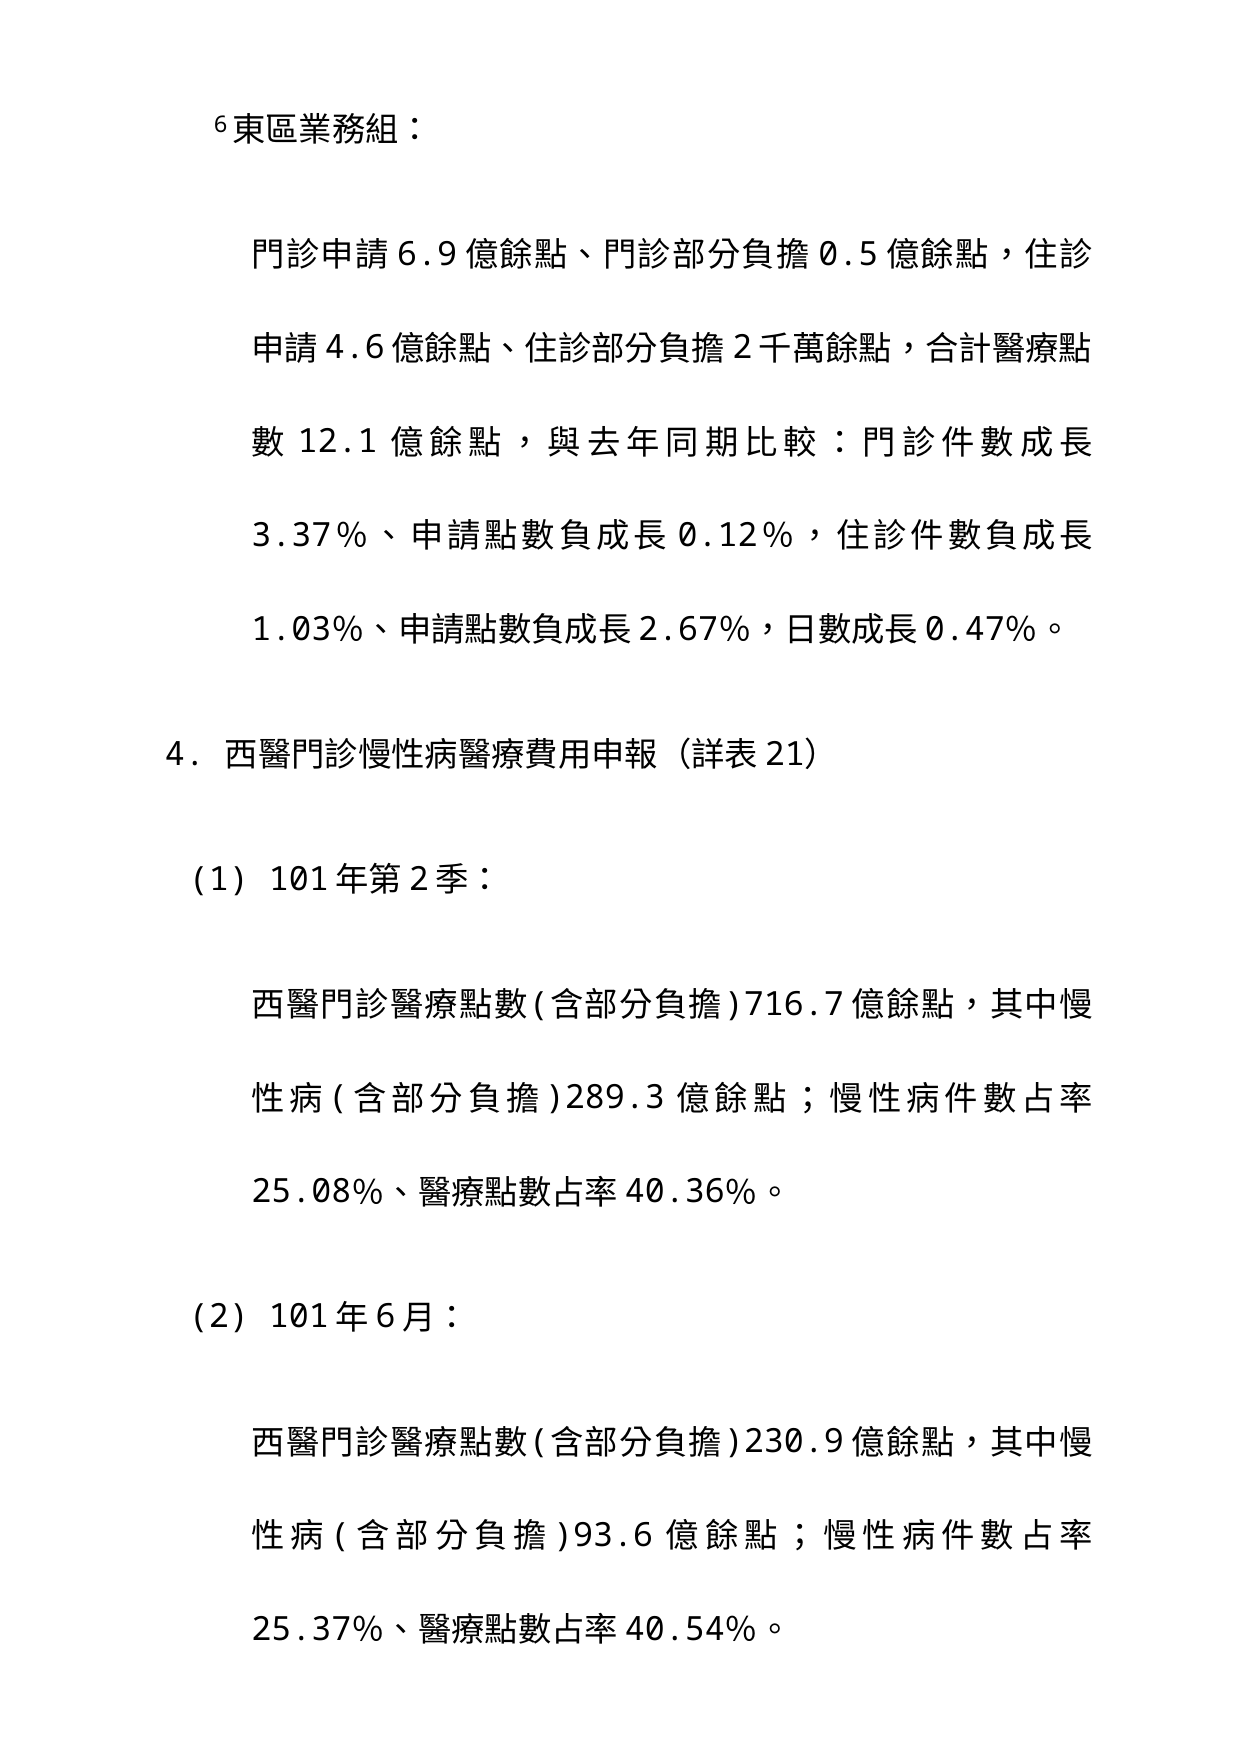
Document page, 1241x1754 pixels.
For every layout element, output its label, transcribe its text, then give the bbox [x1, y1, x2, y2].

text (1) 101年第2季： [189, 835, 1093, 898]
text 西醫門診醫療點數(含部分負擔)230.9億餘點，其中慢性病(含部分負擔)93.6億餘點；慢性病件數占率25.37％、醫療點數占率40.54％。 [251, 1398, 1093, 1648]
text (2) 101年6月： [189, 1273, 1093, 1335]
text 西醫門診醫療點數(含部分負擔)716.7億餘點，其中慢性病(含部分負擔)289.3億餘點；慢性病件數占率25.08％、醫療點數占率40.36％。 [251, 960, 1093, 1210]
text 6東區業務組： [214, 85, 1093, 148]
text 4. 西醫門診慢性病醫療費用申報（詳表21） [164, 710, 1093, 773]
text 門診申請6.9億餘點、門診部分負擔0.5億餘點，住診申請4.6億餘點、住診部分負擔2千萬餘點，合計醫療點數12.1億餘點，與去年同期比較：門診件數成長3.37％、申請點數負成長0.12％，住診件數負成長1.03％、申請點數負成長2.67％，日數成長0.47％。 [251, 210, 1093, 648]
